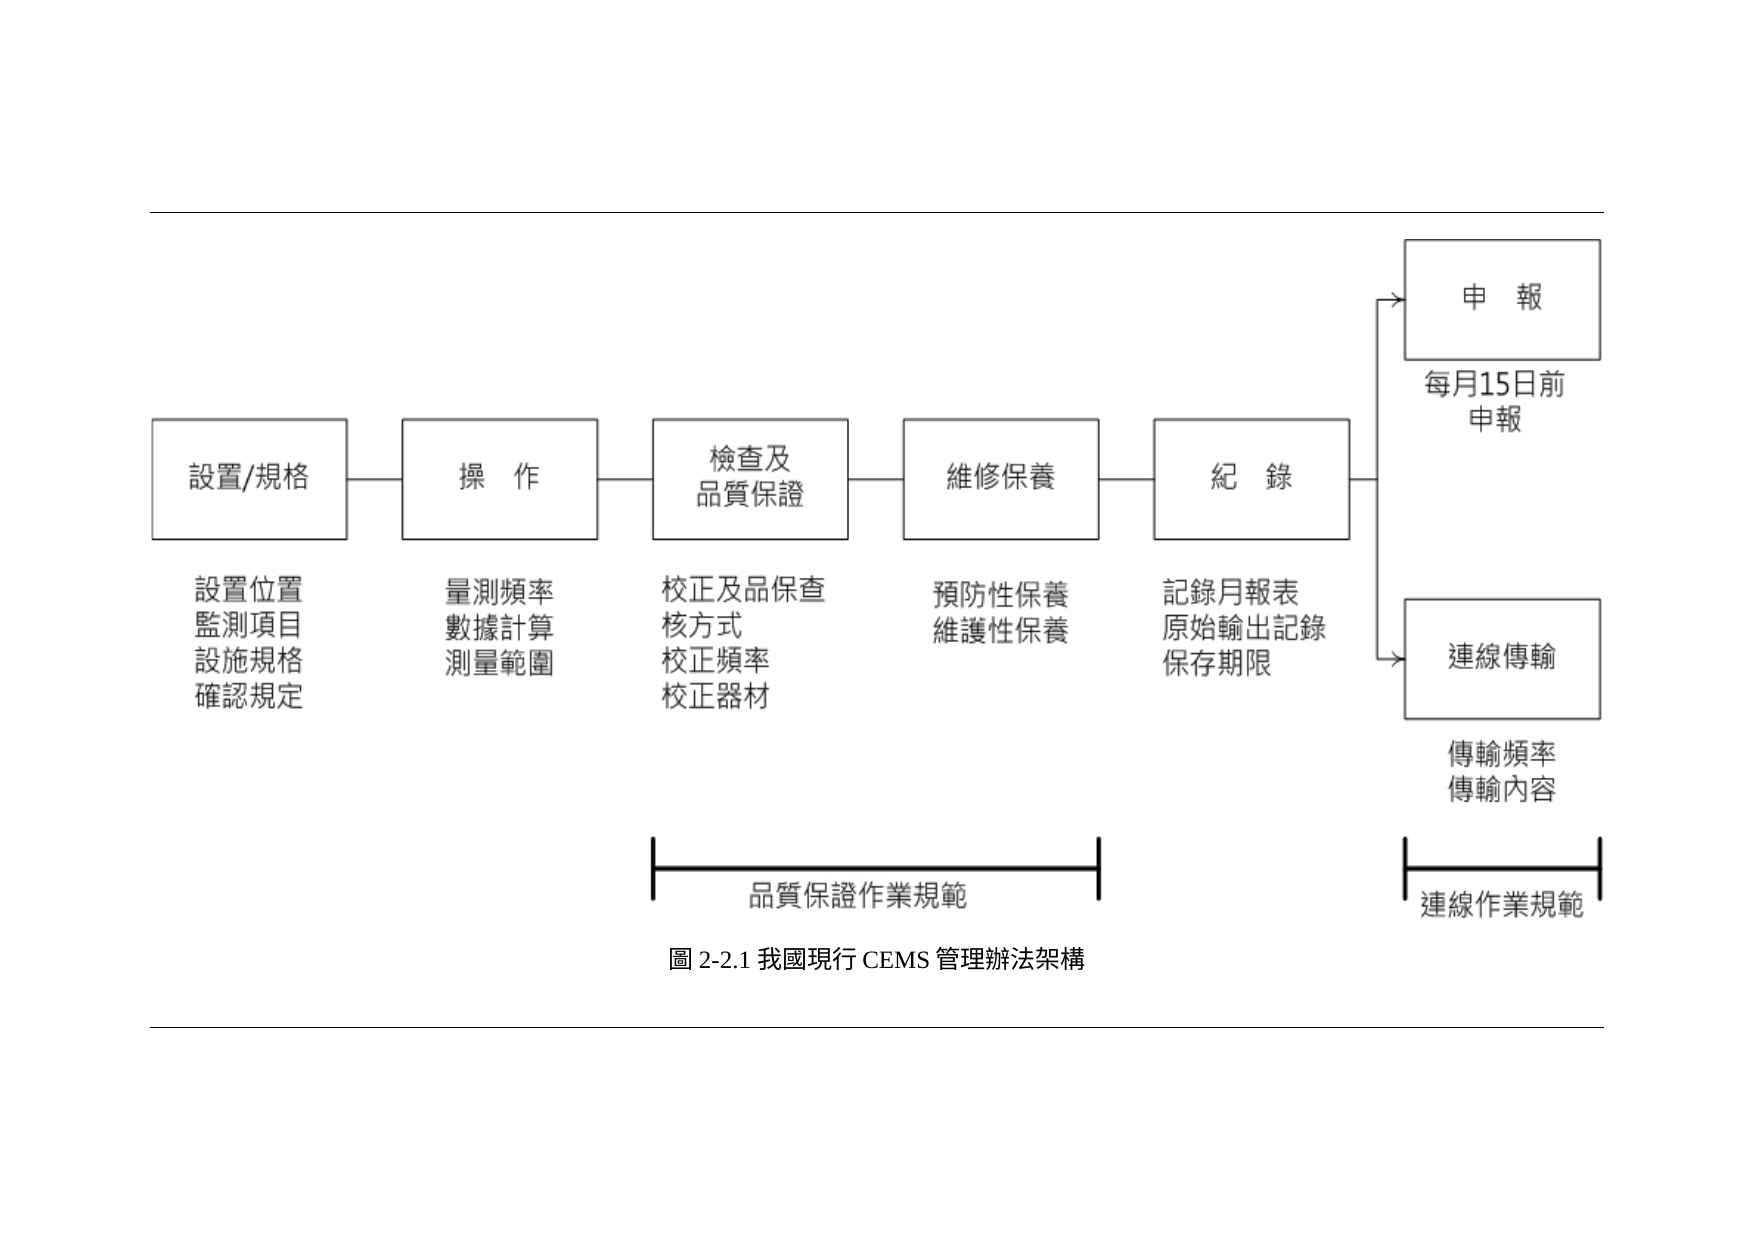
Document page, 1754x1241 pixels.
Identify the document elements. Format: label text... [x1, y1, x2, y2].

picture [151, 239, 1603, 926]
text 圖2-2.1 我國現行CEMS管理辦法架構 [150, 939, 1604, 976]
